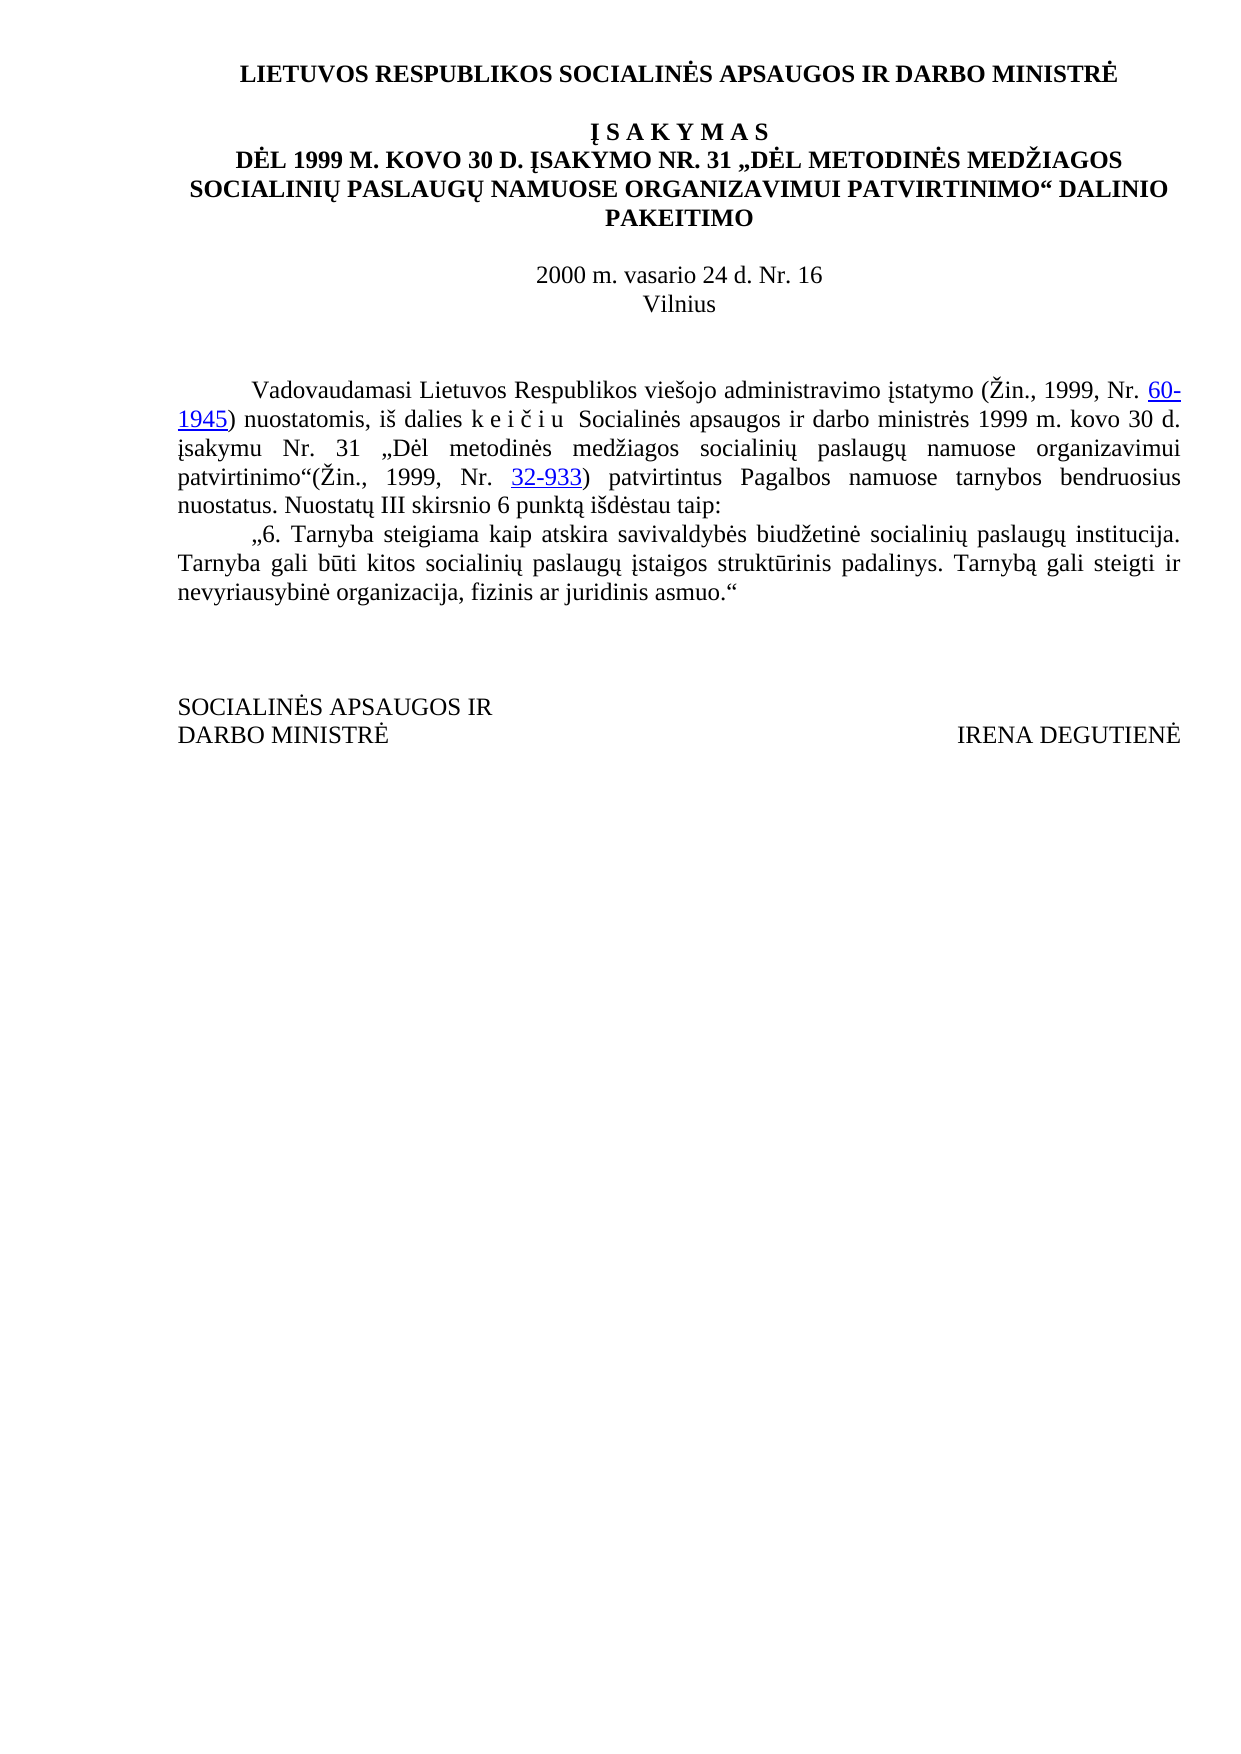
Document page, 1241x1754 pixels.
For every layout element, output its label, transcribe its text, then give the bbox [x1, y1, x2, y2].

text SOCIALINĖS APSAUGOS IR [177, 692, 1181, 720]
text 2000 m. vasario 24 d. Nr. 16 [177, 260, 1181, 289]
text LIETUVOS RESPUBLIKOS SOCIALINĖS APSAUGOS IR DARBO MINISTRĖ [177, 59, 1181, 88]
text DĖL 1999 M. KOVO 30 D. ĮSAKYMO NR. 31 „DĖL METODINĖS MEDŽIAGOS SOCIALINIŲ PASLAUGŲ NAMUOSE ORGANIZAVIMUI PATVIRTINIMO“ DALINIO PAKEITIMO [177, 145, 1181, 232]
text DARBO Ministrė Irena Degutienė [177, 720, 1181, 749]
text „6. Tarnyba steigiama kaip atskira savivaldybės biudžetinė socialinių paslaugų institucija. Tarnyba gali būti kitos socialinių paslaugų įstaigos struktūrinis padalinys. Tarnybą gali steigti ir nevyriausybinė organizacija, fizinis ar juridinis asmuo.“ [177, 519, 1181, 605]
text Į S A K Y M A S [177, 117, 1181, 145]
text Vilnius [177, 289, 1181, 318]
text Vadovaudamasi Lietuvos Respublikos viešojo administravimo įstatymo (Žin., 1999, Nr. 60-1945) nuostatomis, iš dalies keičiu Socialinės apsaugos ir darbo ministrės 1999 m. kovo 30 d. įsakymu Nr. 31 „Dėl metodinės medžiagos socialinių paslaugų namuose organizavimui patvirtinimo“(Žin., 1999, Nr. 32-933) patvirtintus Pagalbos namuose tarnybos bendruosius nuostatus. Nuostatų III skirsnio 6 punktą išdėstau taip: [177, 375, 1181, 519]
